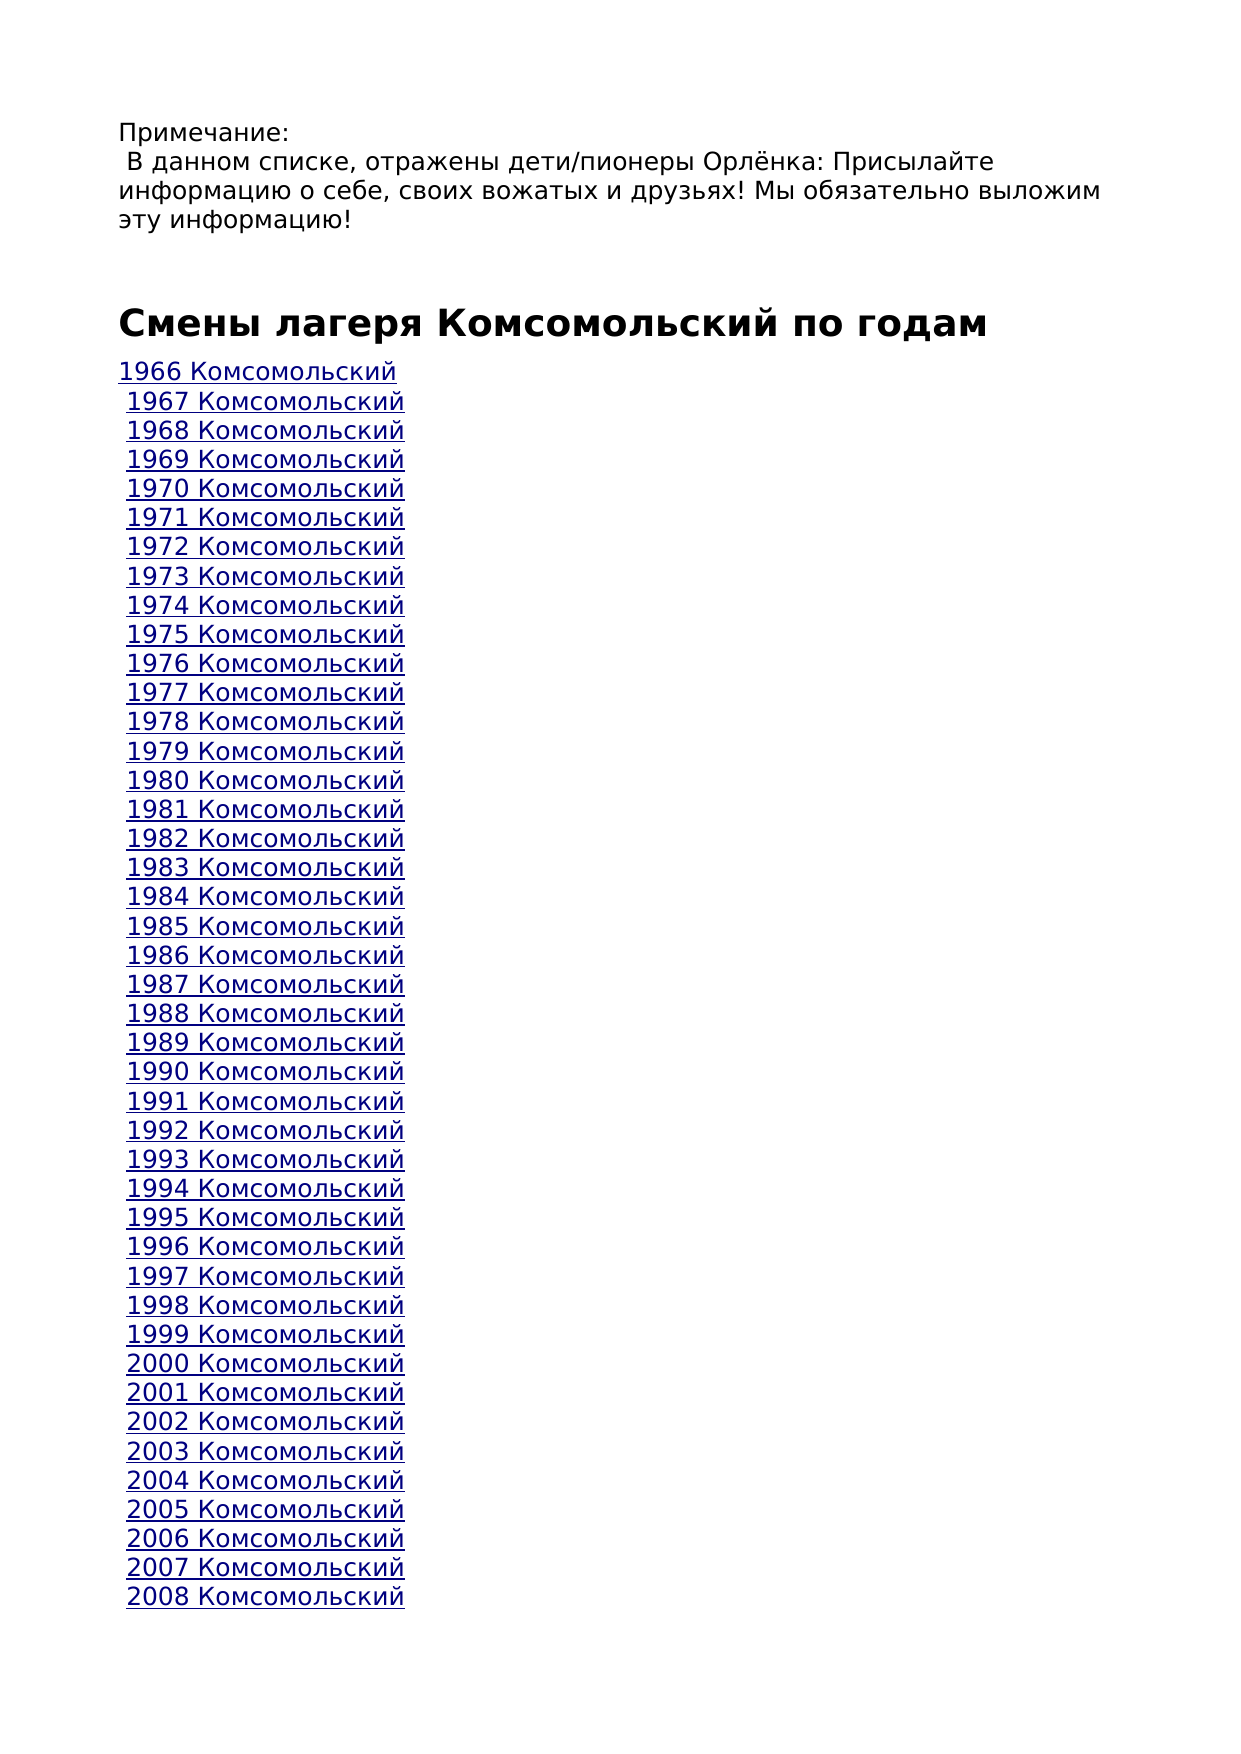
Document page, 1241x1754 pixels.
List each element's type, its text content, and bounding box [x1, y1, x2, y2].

text 1966 Комсомольский 1967 Комсомольский 1968 Комсомольский 1969 Комсомольский 1970 Комсомольский 1971 Комсомольский 1972 Комсомольский 1973 Комсомольский 1974 Комсомольский 1975 Комсомольский 1976 Комсомольский 1977 Комсомольский 1978 Комсомольский 1979 Комсомольский 1980 Комсомольский 1981 Комсомольский 1982 Комсомольский 1983 Комсомольский 1984 Комсомольский 1985 Комсомольский 1986 Комсомольский 1987 Комсомольский 1988 Комсомольский 1989 Комсомольский 1990 Комсомольский 1991 Комсомольский 1992 Комсомольский 1993 Комсомольский 1994 Комсомольский 1995 Комсомольский 1996 Комсомольский 1997 Комсомольский 1998 Комсомольский 1999 Комсомольский 2000 Комсомольский 2001 Комсомольский 2002 Комсомольский 2003 Комсомольский 2004 Комсомольский 2005 Комсомольский 2006 Комсомольский 2007 Комсомольский 2008 Комсомольский [118, 358, 1122, 1612]
subtitle Смены лагеря Комсомольский по годам [118, 301, 1122, 345]
text Примечание: В данном списке, отражены дети/пионеры Орлёнка: Присылайте информацию о себе, своих вожатых и друзьях! Мы обязательно выложим эту информацию! [118, 118, 1122, 264]
